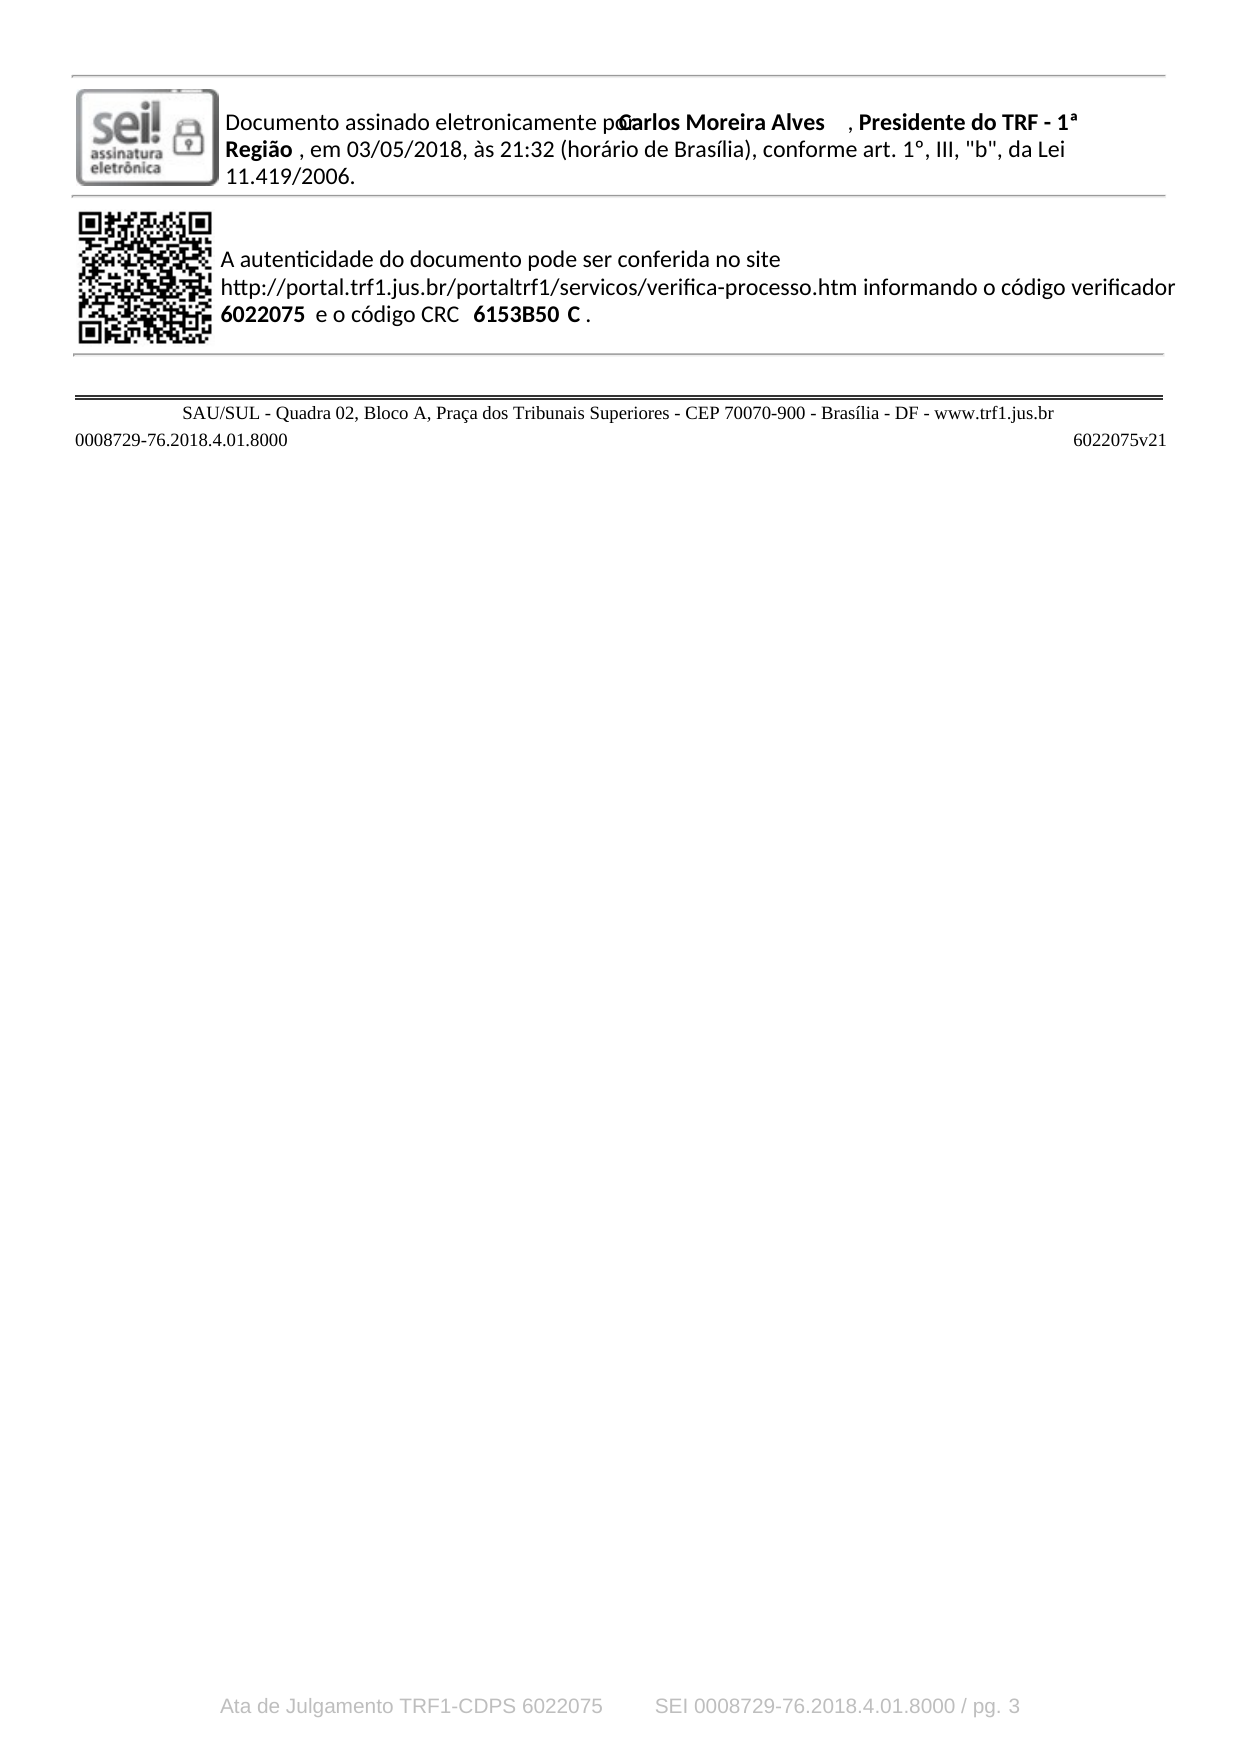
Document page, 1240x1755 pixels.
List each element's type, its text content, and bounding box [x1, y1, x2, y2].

text 0008729-76.2018.4.01.8000 6022075v21 [75, 429, 1167, 451]
text SAU/SUL - Quadra 02, Bloco A, Praça dos Tribunais Superiores - CEP 70070-900 - Brasília - DF - www.trf1.jus.br [75, 402, 1161, 423]
